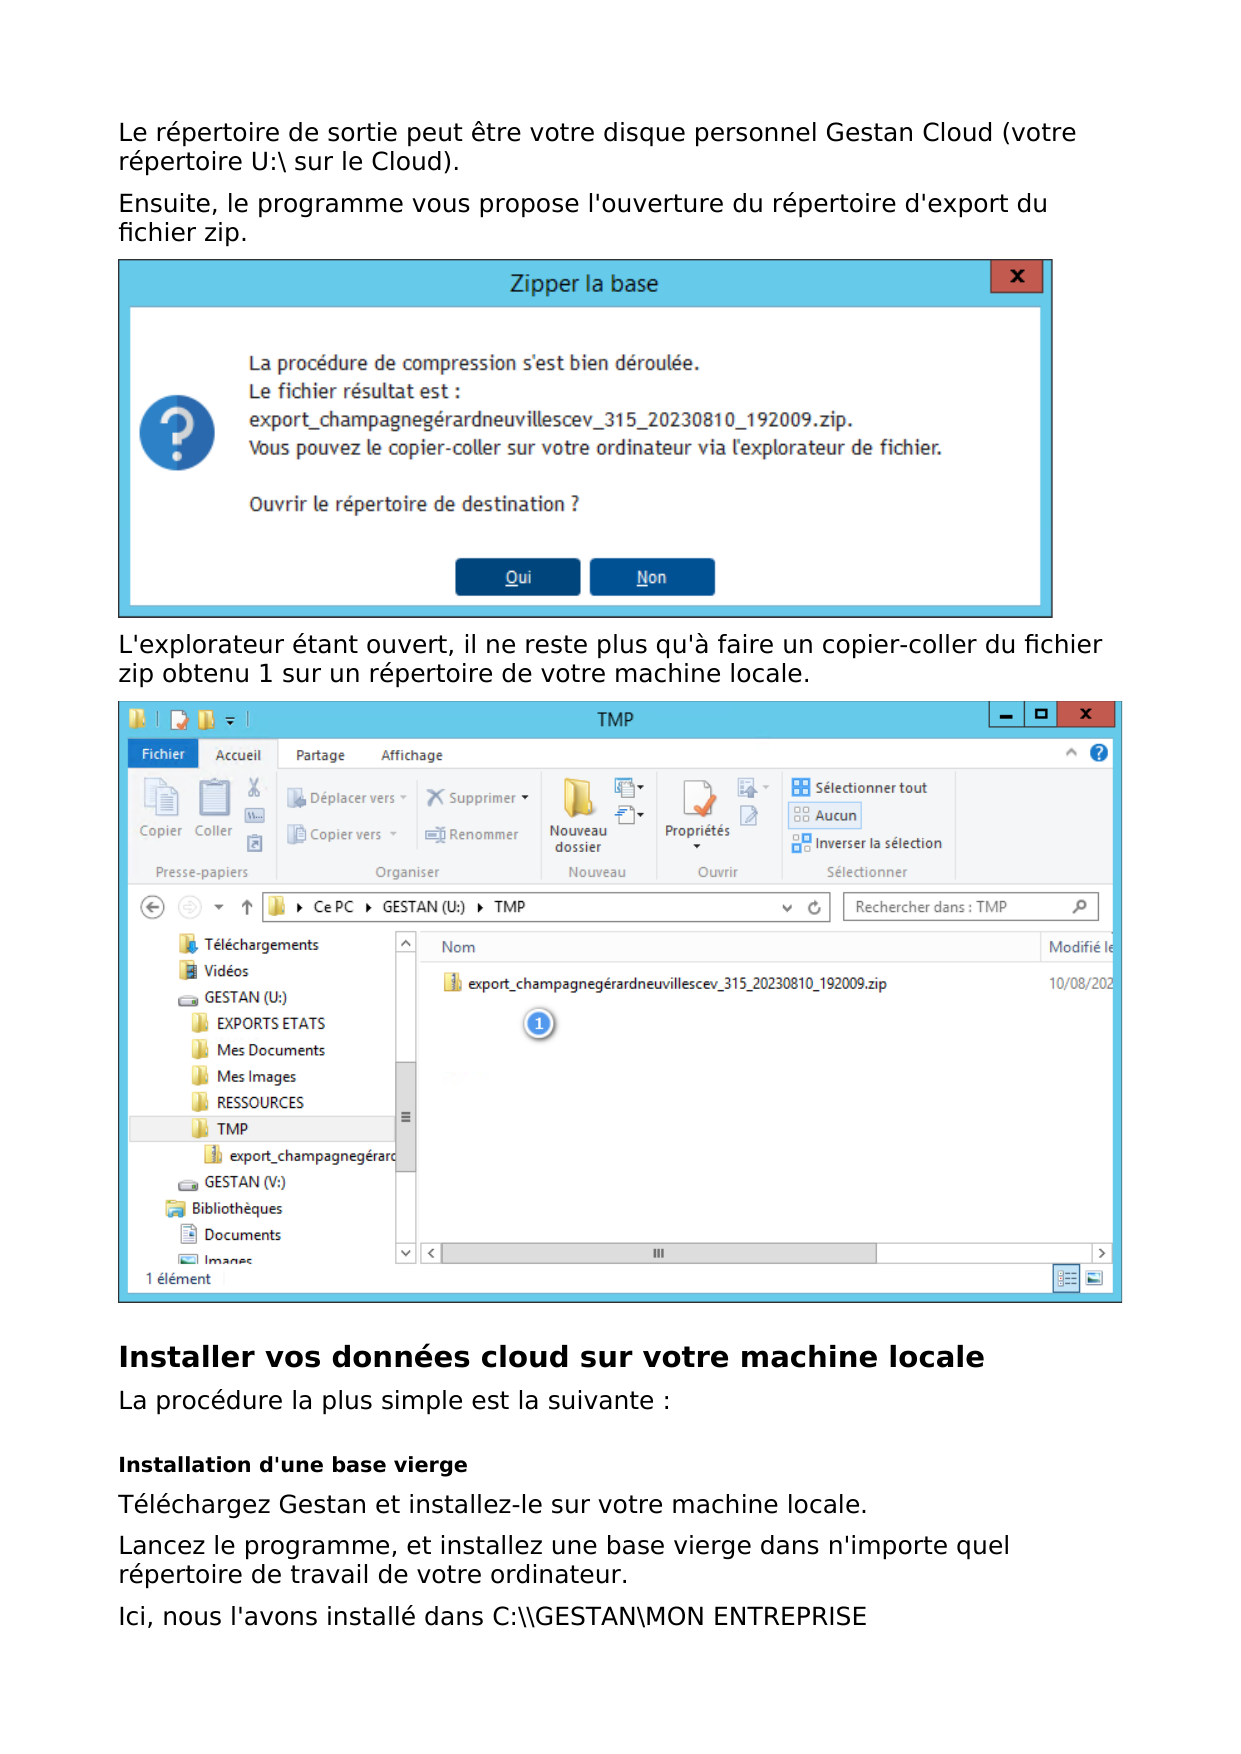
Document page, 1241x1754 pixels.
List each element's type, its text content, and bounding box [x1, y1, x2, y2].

text Lancez le programme, et installez une base vierge dans n'importe quel répertoire de travail de votre ordinateur. [118, 1532, 1122, 1590]
text Le répertoire de sortie peut être votre disque personnel Gestan Cloud (votre répertoire U:\ sur le Cloud). [118, 118, 1122, 176]
text L'explorateur étant ouvert, il ne reste plus qu'à faire un copier-coller du fichier zip obtenu 1 sur un répertoire de votre machine locale. [118, 630, 1122, 688]
subtitle Installer vos données cloud sur votre machine locale [118, 1340, 1122, 1374]
picture [118, 259, 1053, 618]
picture [118, 701, 1123, 1303]
text Ici, nous l'avons installé dans C:\\GESTAN\MON ENTREPRISE [118, 1602, 1122, 1632]
text La procédure la plus simple est la suivante : [118, 1386, 1122, 1416]
text Ensuite, le programme vous propose l'ouverture du répertoire d'export du fichier zip. [118, 189, 1122, 247]
text Téléchargez Gestan et installez-le sur votre machine locale. [118, 1490, 1122, 1519]
subtitle Installation d'une base vierge [118, 1453, 1122, 1477]
